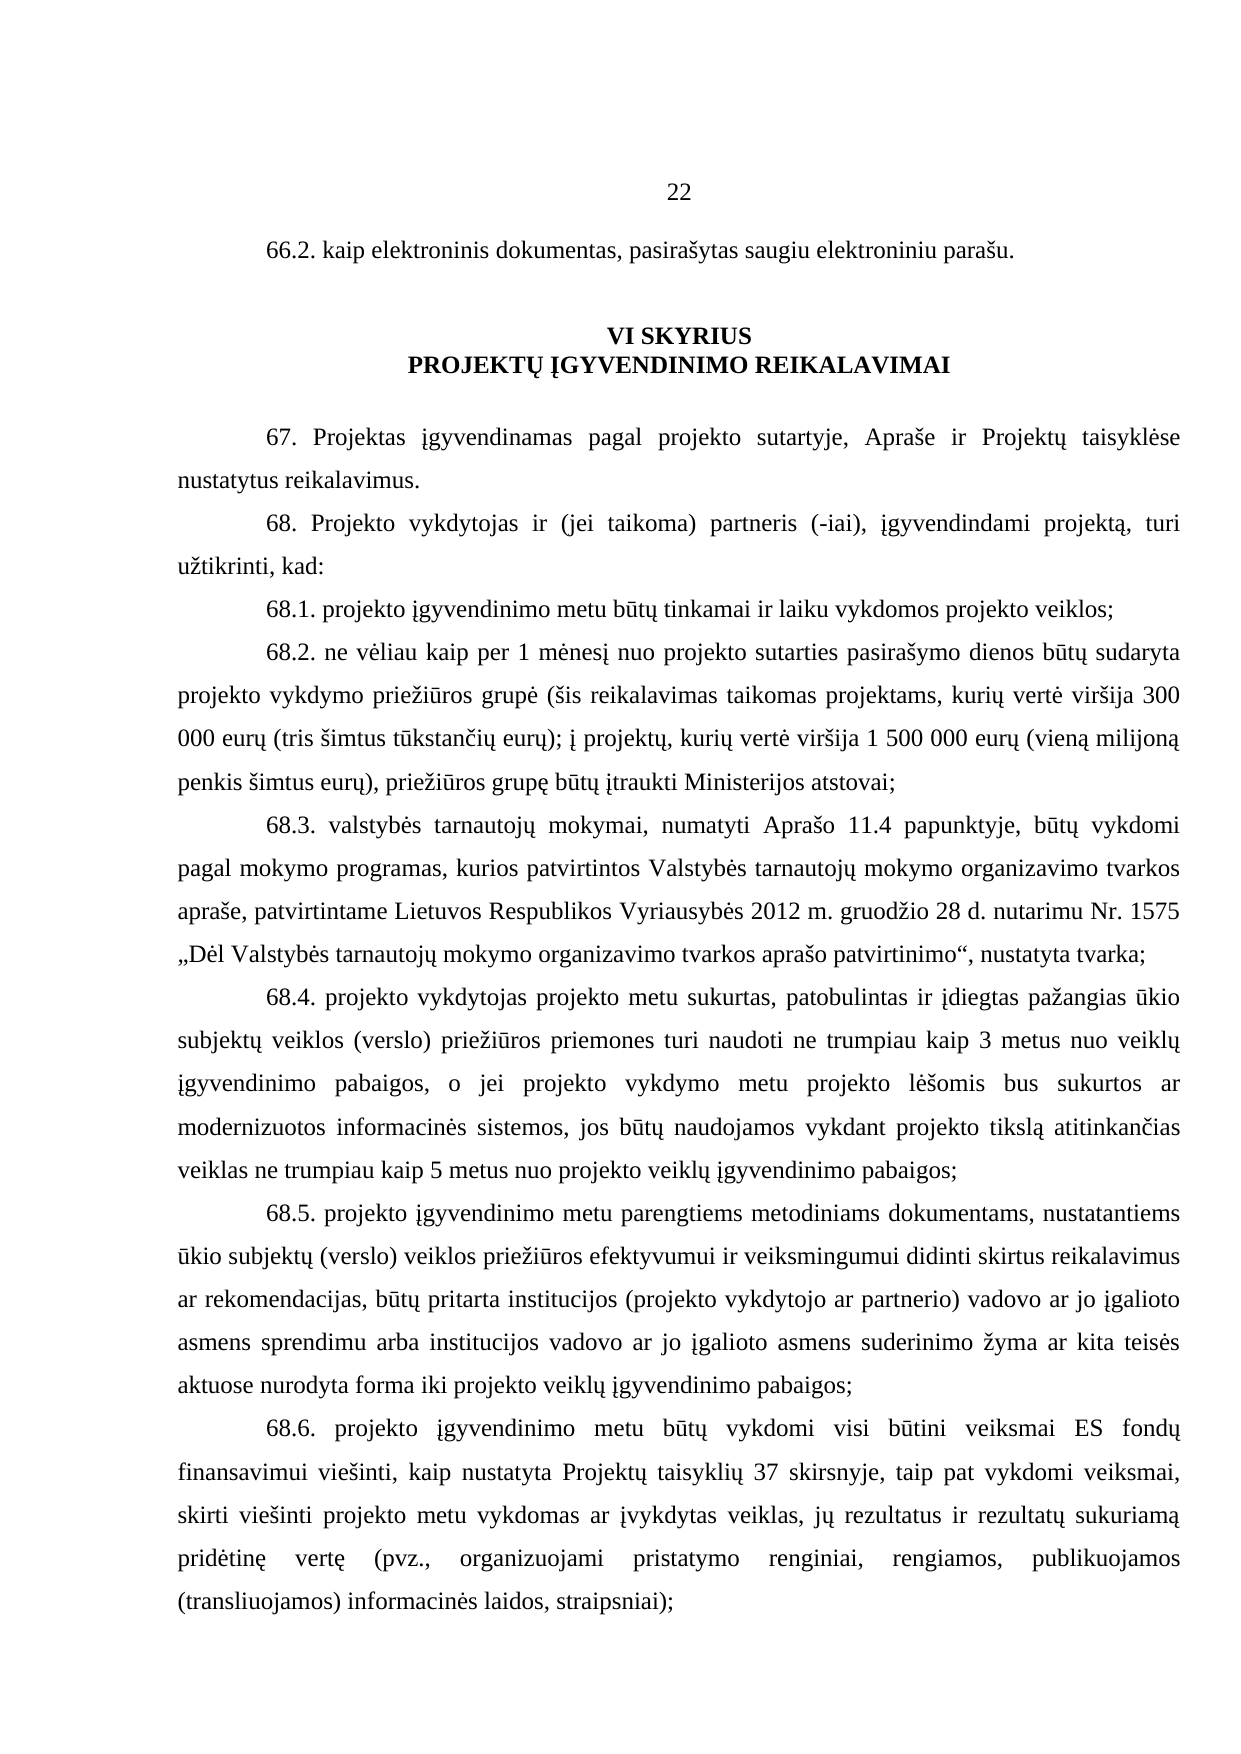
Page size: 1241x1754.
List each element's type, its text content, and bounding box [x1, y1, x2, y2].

text 66.2. kaip elektroninis dokumentas, pasirašytas saugiu elektroniniu parašu. [177, 235, 1181, 263]
text 68.2. ne vėliau kaip per 1 mėnesį nuo projekto sutarties pasirašymo dienos būtų sudaryta projekto vykdymo priežiūros grupė (šis reikalavimas taikomas projektams, kurių vertė viršija 300 000 eurų (tris šimtus tūkstančių eurų); į projektų, kurių vertė viršija 1 500 000 eurų (vieną milijoną penkis šimtus eurų), priežiūros grupę būtų įtraukti Ministerijos atstovai; [177, 637, 1181, 795]
text VI SKYRIUS [177, 321, 1181, 350]
text 68.6. projekto įgyvendinimo metu būtų vykdomi visi būtini veiksmai ES fondų finansavimui viešinti, kaip nustatyta Projektų taisyklių 37 skirsnyje, taip pat vykdomi veiksmai, skirti viešinti projekto metu vykdomas ar įvykdytas veiklas, jų rezultatus ir rezultatų sukuriamą pridėtinę vertę (pvz., organizuojami pristatymo renginiai, rengiamos, publikuojamos (transliuojamos) informacinės laidos, straipsniai); [177, 1413, 1181, 1615]
text PROJEKTŲ ĮGYVENDINIMO REIKALAVIMAI [177, 350, 1181, 378]
text 68.4. projekto vykdytojas projekto metu sukurtas, patobulintas ir įdiegtas pažangias ūkio subjektų veiklos (verslo) priežiūros priemones turi naudoti ne trumpiau kaip 3 metus nuo veiklų įgyvendinimo pabaigos, o jei projekto vykdymo metu projekto lėšomis bus sukurtos ar modernizuotos informacinės sistemos, jos būtų naudojamos vykdant projekto tikslą atitinkančias veiklas ne trumpiau kaip 5 metus nuo projekto veiklų įgyvendinimo pabaigos; [177, 982, 1181, 1183]
text 68.5. projekto įgyvendinimo metu parengtiems metodiniams dokumentams, nustatantiems ūkio subjektų (verslo) veiklos priežiūros efektyvumui ir veiksmingumui didinti skirtus reikalavimus ar rekomendacijas, būtų pritarta institucijos (projekto vykdytojo ar partnerio) vadovo ar jo įgalioto asmens sprendimu arba institucijos vadovo ar jo įgalioto asmens suderinimo žyma ar kita teisės aktuose nurodyta forma iki projekto veiklų įgyvendinimo pabaigos; [177, 1198, 1181, 1399]
text 68.1. projekto įgyvendinimo metu būtų tinkamai ir laiku vykdomos projekto veiklos; [177, 594, 1181, 623]
text 67. Projektas įgyvendinamas pagal projekto sutartyje, Apraše ir Projektų taisyklėse nustatytus reikalavimus. [177, 422, 1181, 493]
text 68.3. valstybės tarnautojų mokymai, numatyti Aprašo 11.4 papunktyje, būtų vykdomi pagal mokymo programas, kurios patvirtintos Valstybės tarnautojų mokymo organizavimo tvarkos apraše, patvirtintame Lietuvos Respublikos Vyriausybės 2012 m. gruodžio 28 d. nutarimu Nr. 1575 „Dėl Valstybės tarnautojų mokymo organizavimo tvarkos aprašo patvirtinimo“, nustatyta tvarka; [177, 810, 1181, 968]
text 68. Projekto vykdytojas ir (jei taikoma) partneris (-iai), įgyvendindami projektą, turi užtikrinti, kad: [177, 508, 1181, 580]
